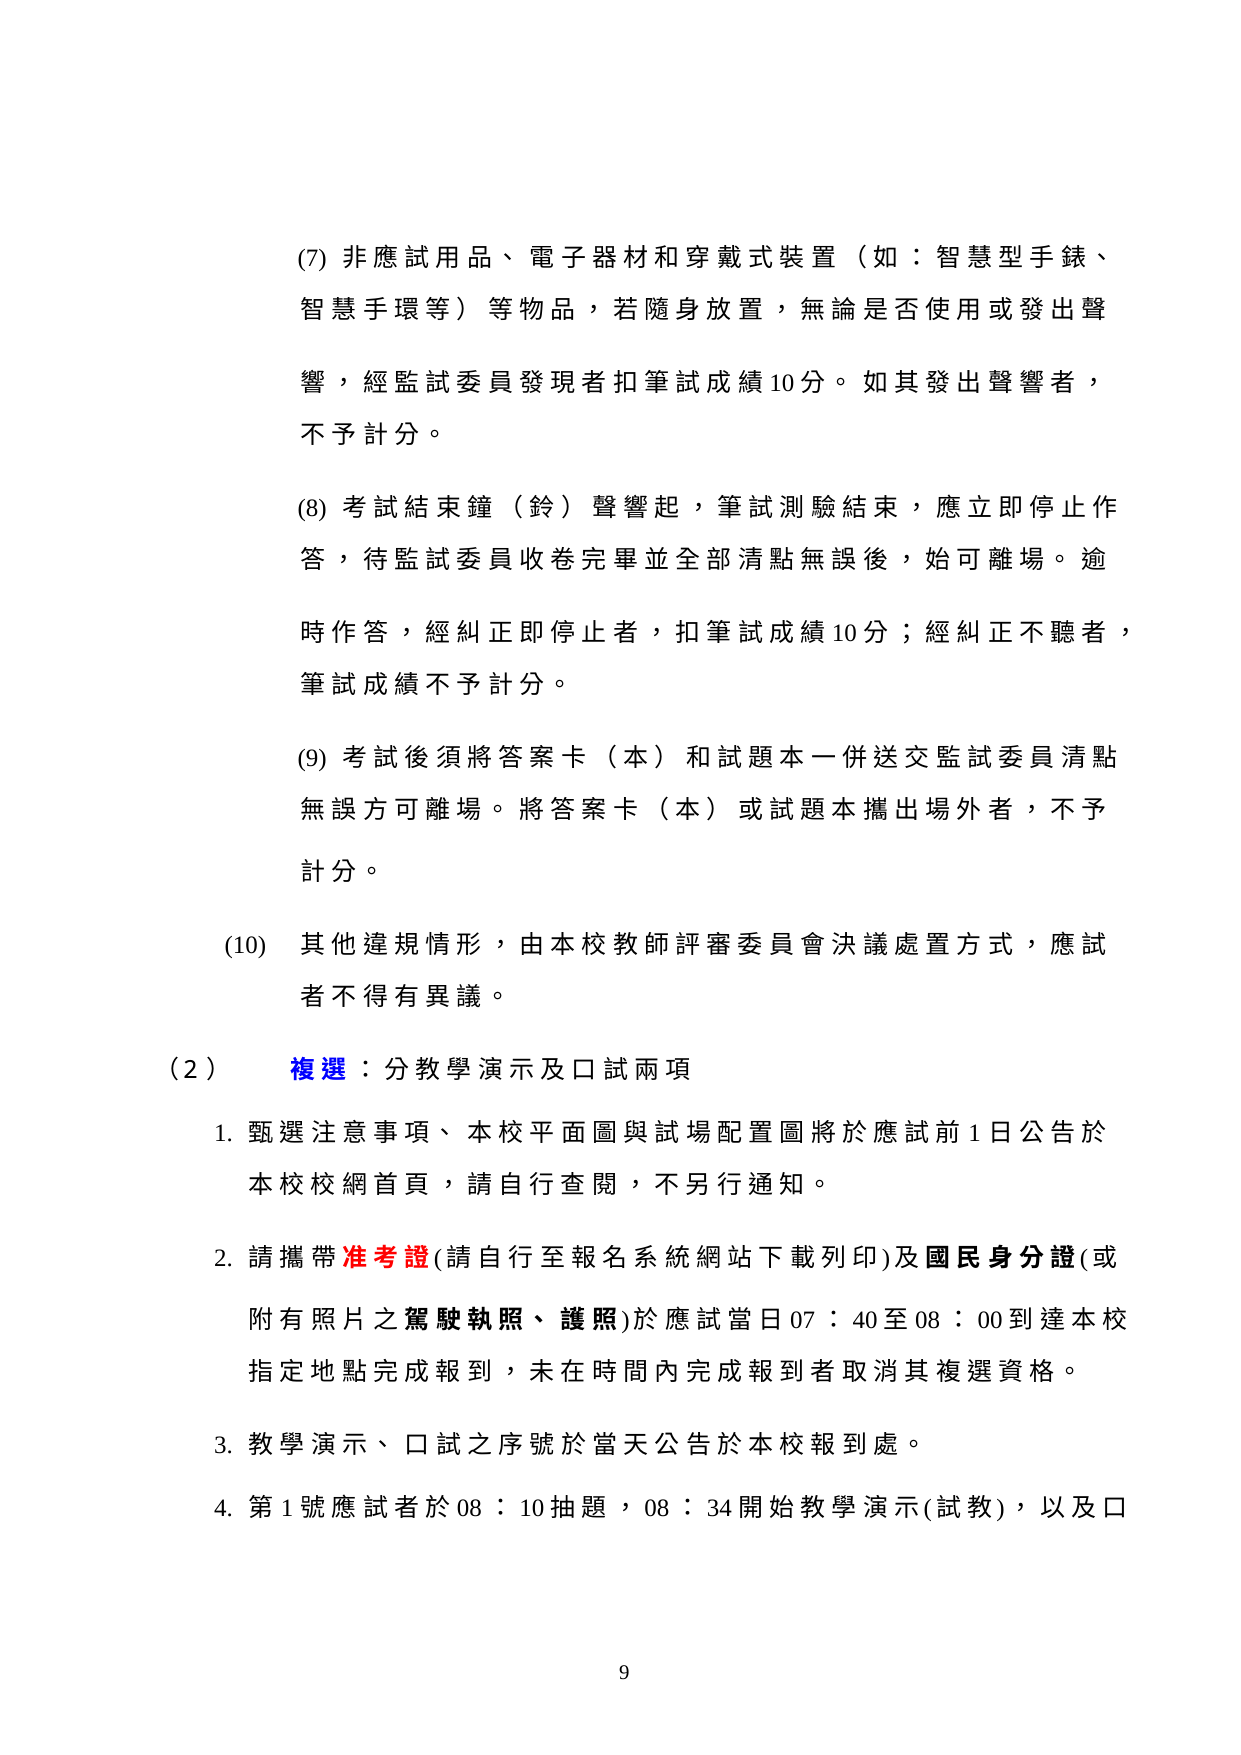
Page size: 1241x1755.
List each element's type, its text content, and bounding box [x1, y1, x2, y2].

list 考試結束鐘（鈴）聲響起，筆試測驗結束，應立即停止作答，待監試委員收卷完畢並全部清點無誤後，始可離場。逾時作答，經糾正即停止者，扣筆試成績10分；經糾正不聽者，筆試成績不予計分。 [287, 453, 1131, 703]
list 第1號應試者於08：10抽題，08：34開始教學演示(試教)，以及口試；教學演示(試教)及口試依當天排定序號表之順序、時間進行。各複試項目（含準備）開始時，經唱名3次仍未到者，該項成績以零分計。 [207, 1453, 1131, 1516]
list 教學演示、口試之序號於當天公告於本校報到處。 [207, 1391, 1131, 1453]
list 請攜帶准考證(請自行至報名系統網站下載列印)及國民身分證(或附有照片之駕駛執照、護照)於應試當日07：40至08：00到達本校指定地點完成報到，未在時間內完成報到者取消其複選資格。 [207, 1203, 1131, 1391]
list 其他違規情形，由本校教師評審委員會決議處置方式，應試者不得有異議。 [223, 891, 1131, 1016]
list 考試後須將答案卡（本）和試題本一併送交監試委員清點無誤方可離場。將答案卡（本）或試題本攜出場外者，不予計分。 [287, 703, 1131, 891]
list 複選：分教學演示及口試兩項 [150, 1016, 1131, 1078]
list 非應試用品、電子器材和穿戴式裝置（如：智慧型手錶、智慧手環等）等物品，若隨身放置，無論是否使用或發出聲響，經監試委員發現者扣筆試成績10分。如其發出聲響者，不予計分。 [287, 203, 1131, 453]
list 甄選注意事項、本校平面圖與試場配置圖將於應試前1日公告於本校校網首頁，請自行查閱，不另行通知。 [207, 1078, 1131, 1203]
